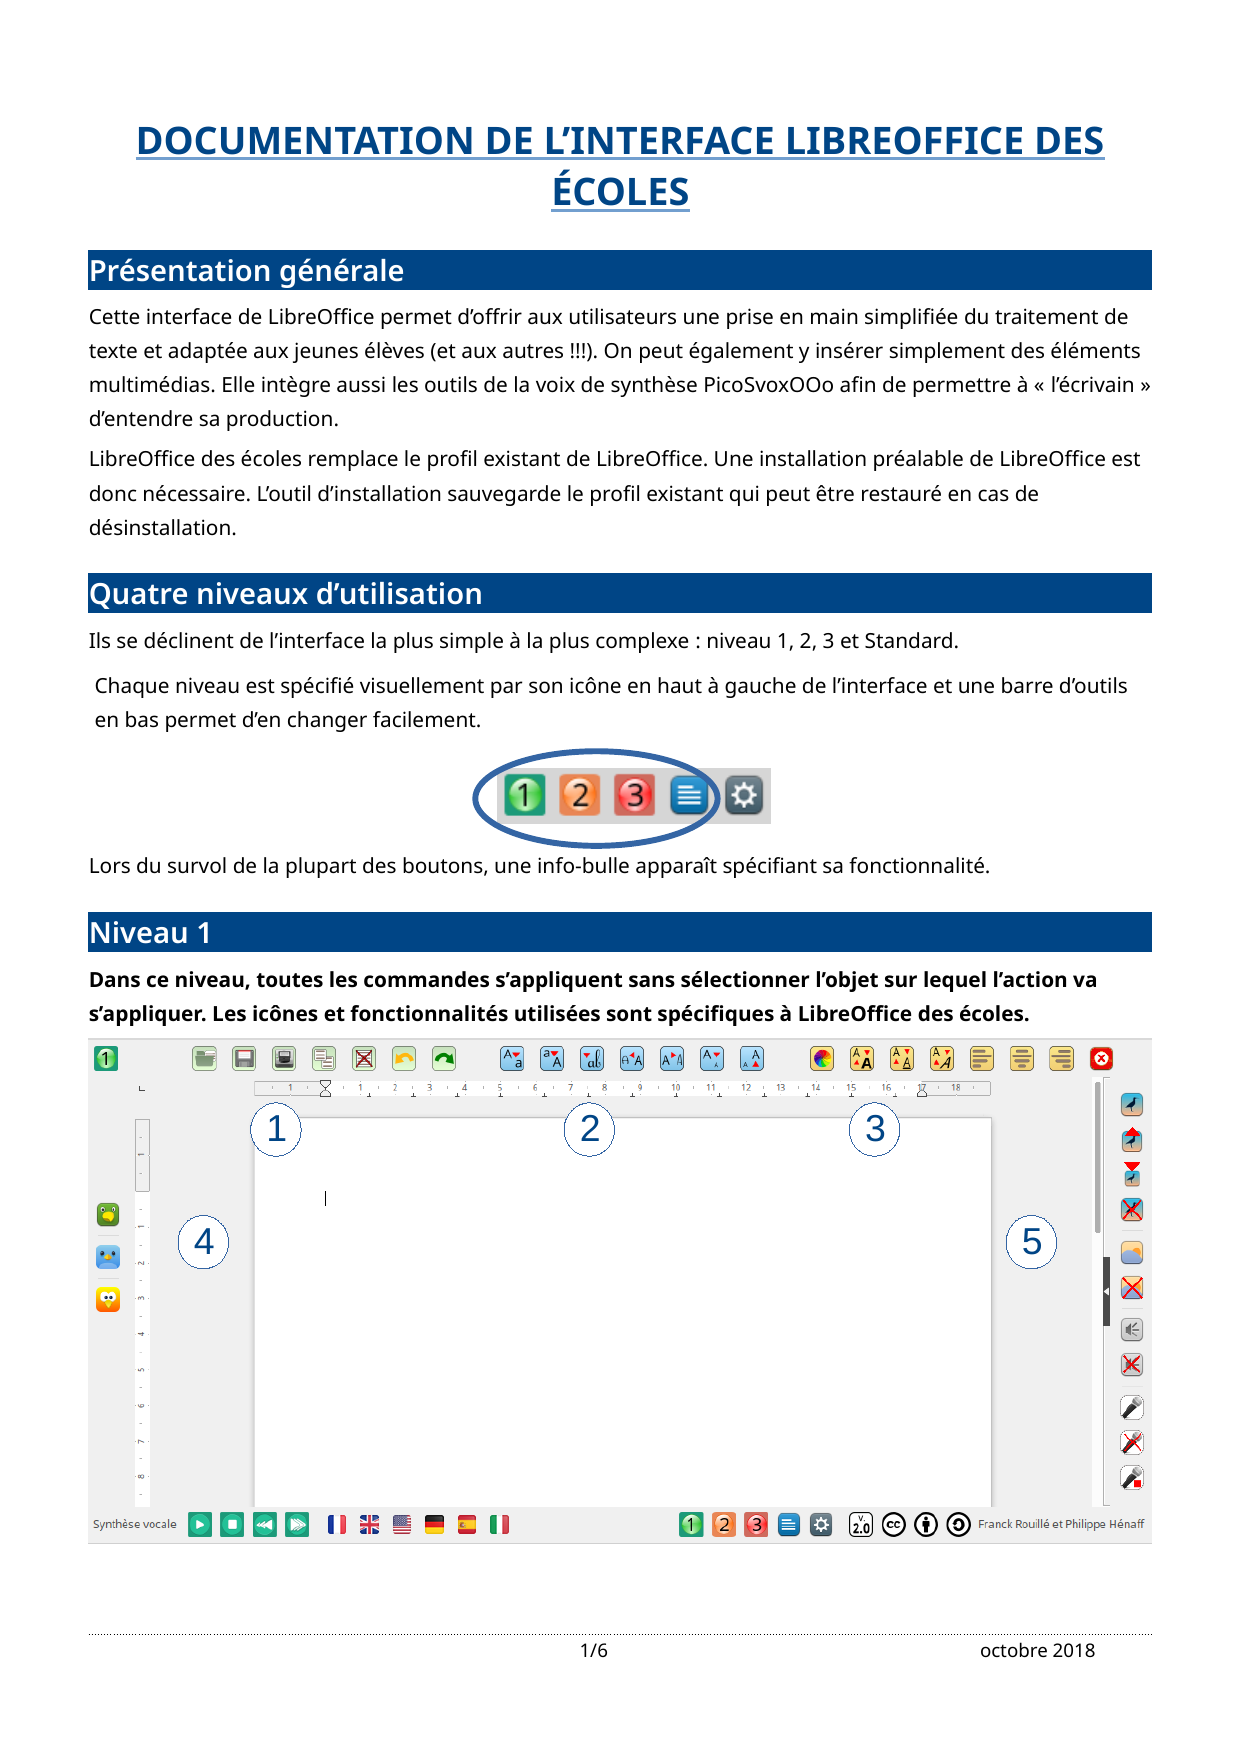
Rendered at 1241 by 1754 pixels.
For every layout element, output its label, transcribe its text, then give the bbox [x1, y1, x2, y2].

picture [497, 768, 714, 824]
text Lors du survol de la plupart des boutons, une info-bulle apparaît spécifiant sa fonctionnalité. [88, 852, 1152, 880]
subtitle Présentation générale [88, 250, 1152, 290]
subtitle Quatre niveaux d’utilisation [88, 573, 1152, 613]
text LibreOffice des écoles remplace le profil existant de LibreOffice. Une installation préalable de LibreOffice est donc nécessaire. L’outil d’installation sauvegarde le profil existant qui peut être restauré en cas de désinstallation. [88, 444, 1152, 541]
picture [698, 768, 771, 824]
text Cette interface de LibreOffice permet d’offrir aux utilisateurs une prise en main simplifiée du traitement de texte et adaptée aux jeunes élèves (et aux autres !!!). On peut également y insérer simplement des éléments multimédias. Elle intègre aussi les outils de la voix de synthèse PicoSvoxOOo afin de permettre à « l’écrivain » d’entendre sa production. [88, 302, 1152, 433]
picture [88, 1038, 1152, 1544]
table_cell [89, 746, 1152, 852]
text Dans ce niveau, toutes les commandes s’appliquent sans sélectionner l’objet sur lequel l’action va s’appliquer. Les icônes et fonctionnalités utilisées sont spécifiques à LibreOffice des écoles. [88, 965, 1152, 1027]
subtitle Niveau 1 [88, 912, 1152, 952]
table_header Chaque niveau est spécifié visuellement par son icône en haut à gauche de l’interface et une barre d’outils en bas permet d’en changer facilement. [89, 666, 1152, 746]
text Ils se déclinent de l’interface la plus simple à la plus complexe : niveau 1, 2, 3 et Standard. [88, 626, 1152, 654]
subtitle Documentation de l’interface LibreOffice des écoles [88, 113, 1152, 217]
